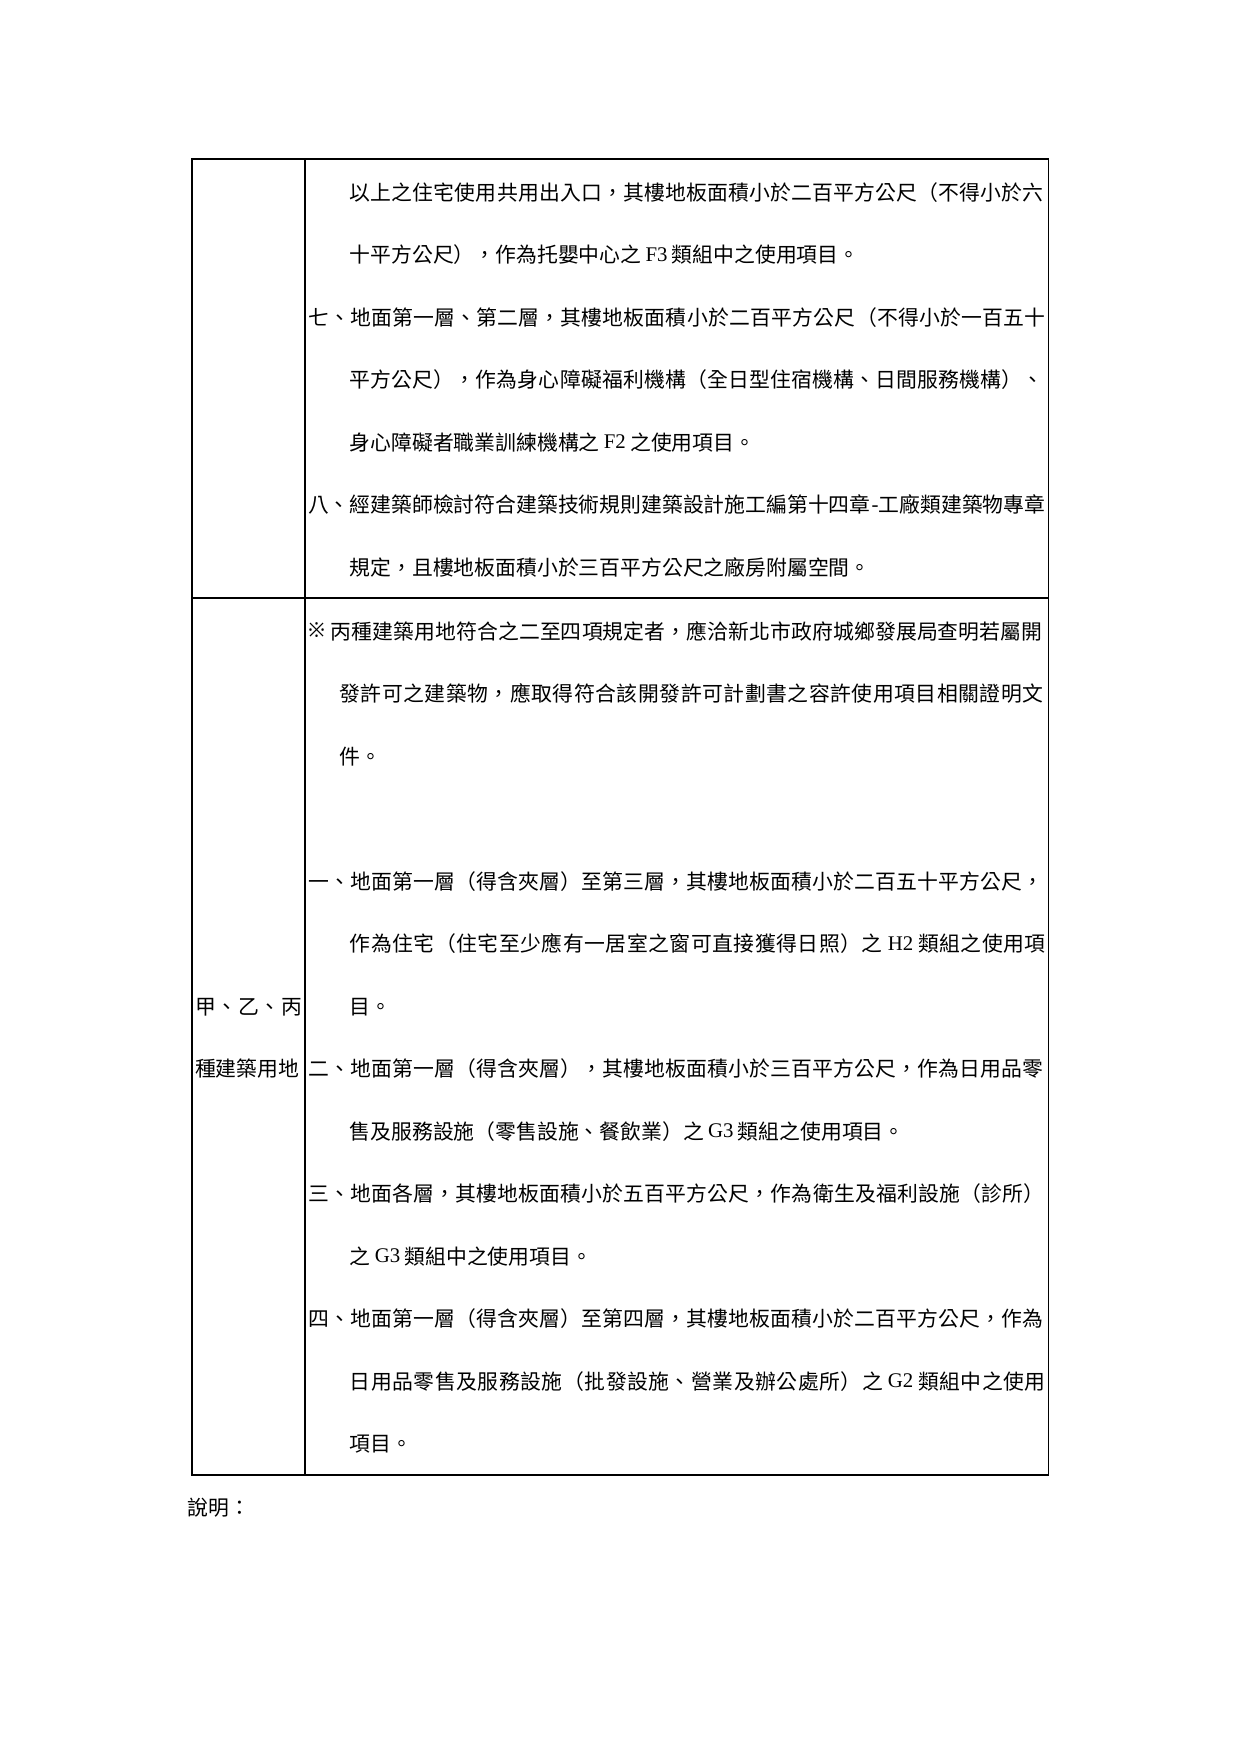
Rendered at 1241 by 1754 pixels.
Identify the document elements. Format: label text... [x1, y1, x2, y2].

text 說明： [187, 1475, 1053, 1538]
table_cell 以上之住宅使用共用出入口，其樓地板面積小於二百平方公尺（不得小於六十平方公尺），作為托嬰中心之F3類組中之使用項目。 七、地面第一層、第二層，其樓地板面積小於二百平方公尺（不得小於一百五十平方公尺），作為身心障礙福利機構（全日型住宿機構、日間服務機構）、身心障礙者職業訓練機構之F2之使用項目。 八、經建築師檢討符合建築技術規則建築設計施工編第十四章-工廠類建築物專章規定，且樓地板面積小於三百平方公尺之廠房附屬空間。 [306, 160, 1048, 597]
table_cell [193, 160, 304, 597]
table_cell ※ 丙種建築用地符合之二至四項規定者，應洽新北市政府城鄉發展局查明若屬開發許可之建築物，應取得符合該開發許可計劃書之容許使用項目相關證明文件。 一、地面第一層（得含夾層）至第三層，其樓地板面積小於二百五十平方公尺，作為住宅（住宅至少應有一居室之窗可直接獲得日照）之H2類組之使用項目。 二、地面第一層（得含夾層），其樓地板面積小於三百平方公尺，作為日用品零售及服務設施（零售設施、餐飲業）之G3類組之使用項目。 三、地面各層，其樓地板面積小於五百平方公尺，作為衛生及福利設施（診所）之G3類組中之使用項目。 四、地面第一層（得含夾層）至第四層，其樓地板面積小於二百平方公尺，作為日用品零售及服務設施（批發設施、營業及辦公處所）之G2類組中之使用項目。 [306, 599, 1048, 1474]
table_cell 甲、乙、丙種建築用地 [193, 599, 304, 1474]
